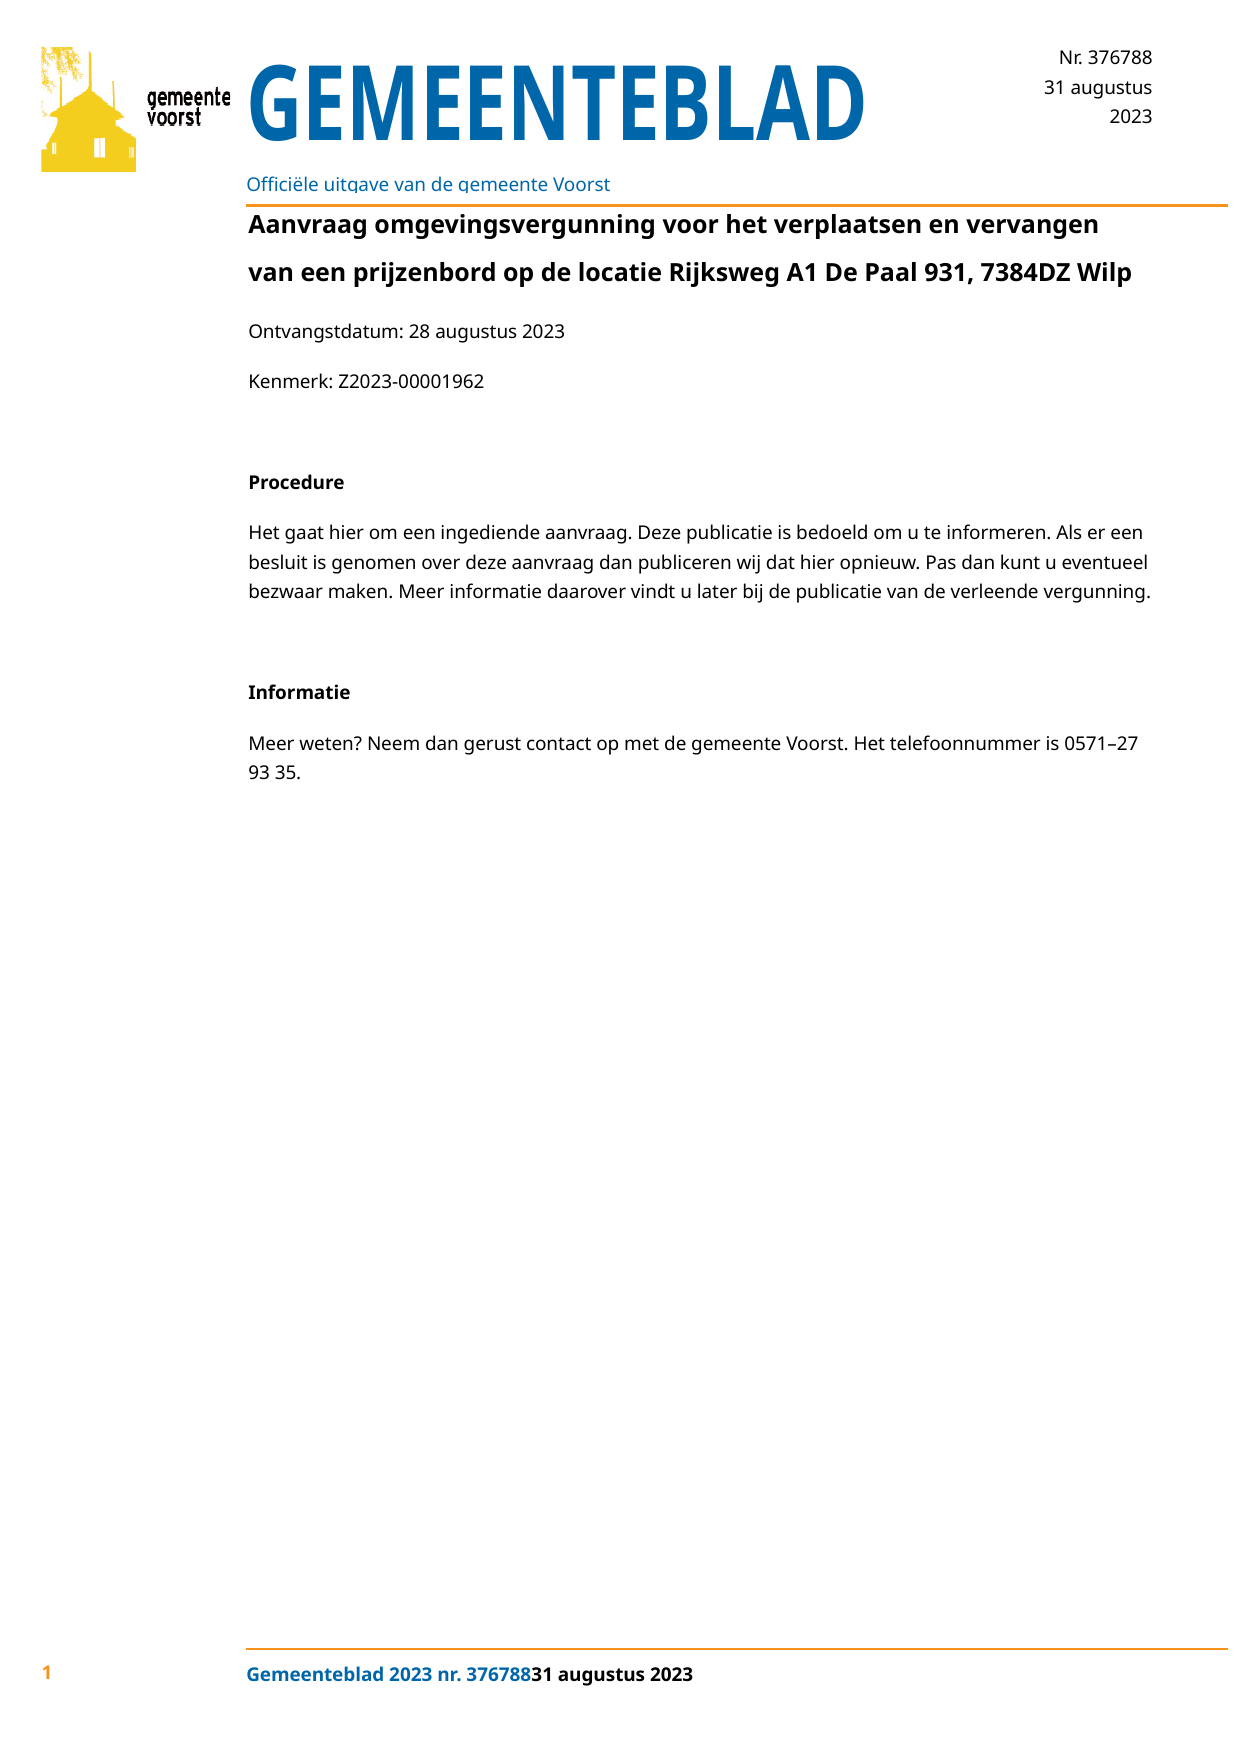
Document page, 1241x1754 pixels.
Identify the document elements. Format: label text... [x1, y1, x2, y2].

text Procedure [248, 469, 1152, 495]
text Kenmerk: Z2023-00001962 [248, 368, 1152, 394]
text Het gaat hier om een ingediende aanvraag. Deze publicatie is bedoeld om u te informeren. Als er een besluit is genomen over deze aanvraag dan publiceren wij dat hier opnieuw. Pas dan kunt u eventueel bezwaar maken. Meer informatie daarover vindt u later bij de publicatie van de verleende vergunning. [248, 519, 1152, 604]
text Informatie [248, 679, 1152, 705]
text Ontvangstdatum: 28 augustus 2023 [248, 318, 1152, 344]
text Aanvraag omgevingsvergunning voor het verplaatsen en vervangen van een prijzenbord op de locatie Rijksweg A1 De Paal 931, 7384DZ Wilp [248, 207, 1152, 288]
text Meer weten? Neem dan gerust contact op met de gemeente Voorst. Het telefoonnummer is 0571–27 93 35. [248, 730, 1152, 785]
picture [41, 47, 231, 172]
